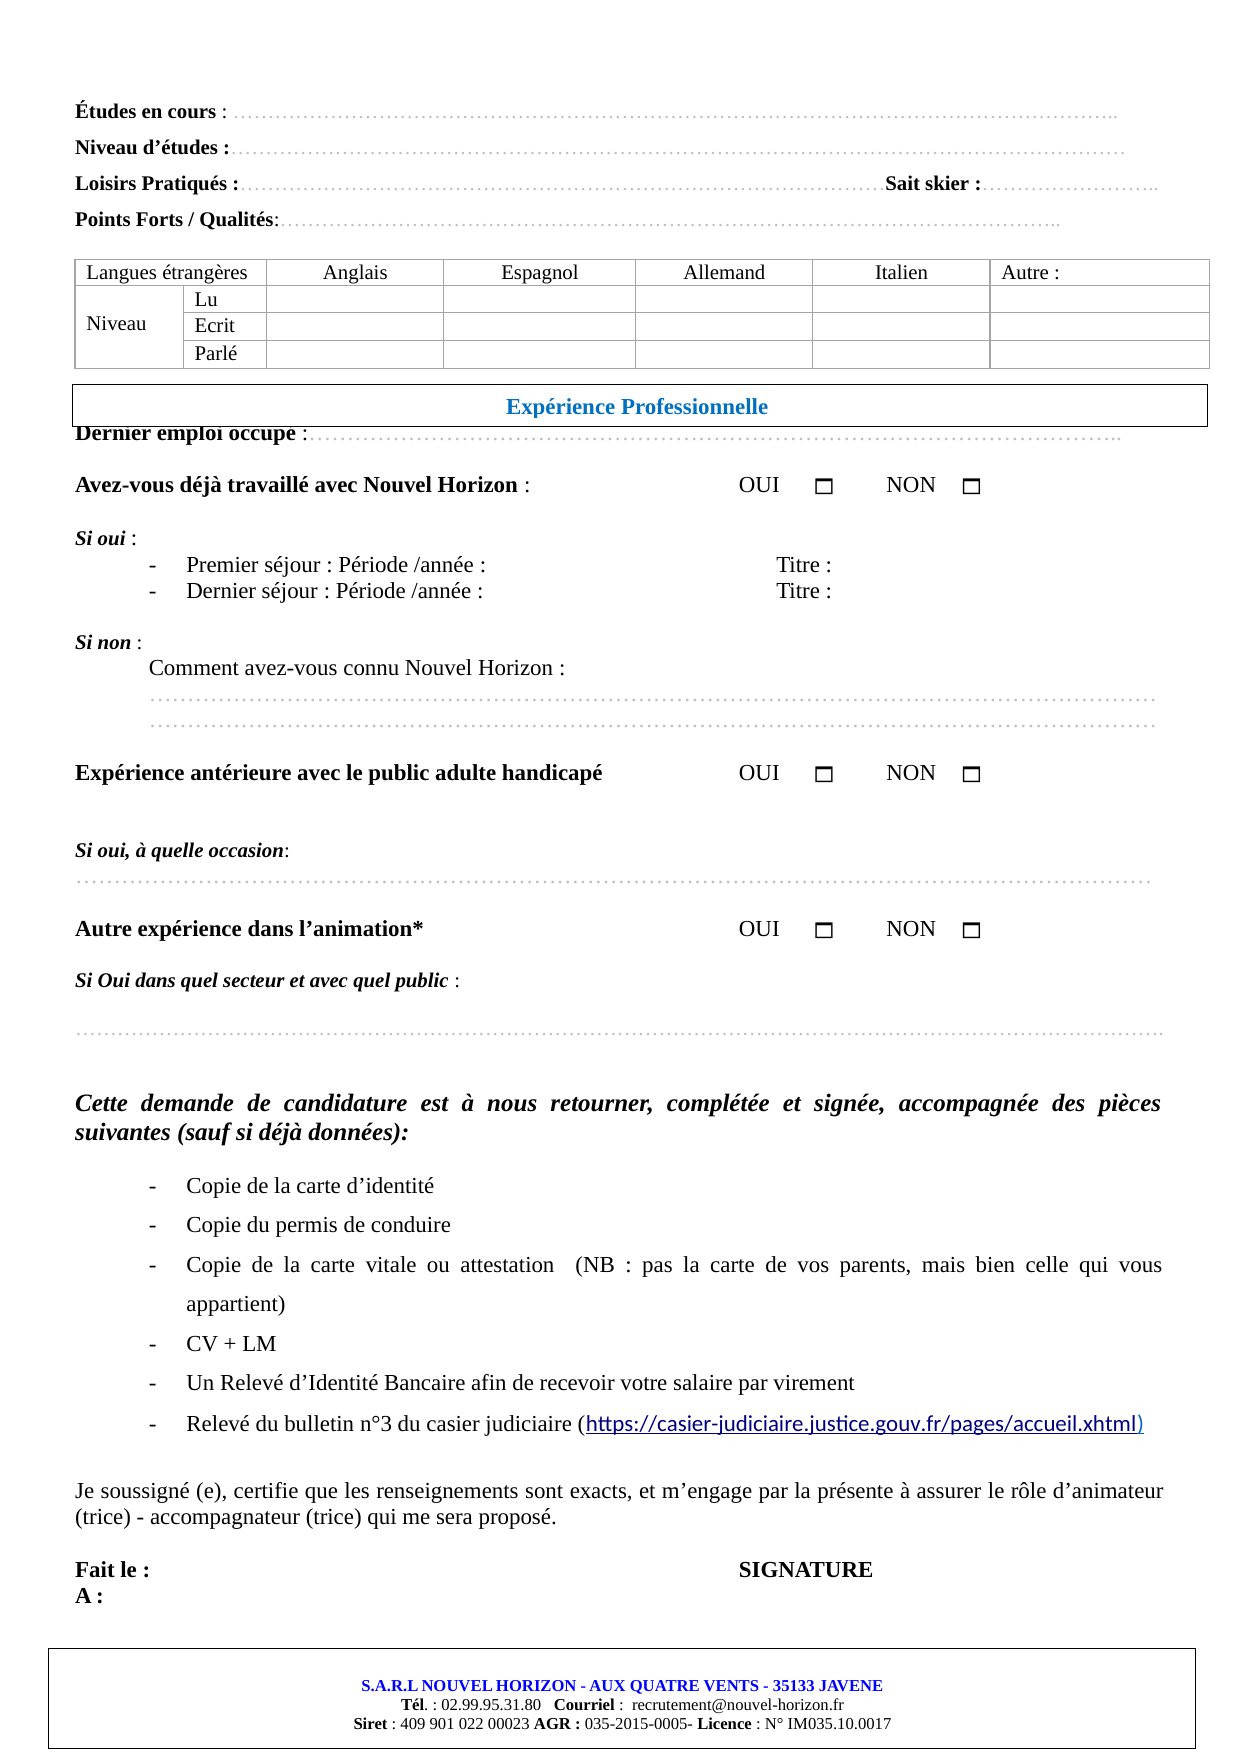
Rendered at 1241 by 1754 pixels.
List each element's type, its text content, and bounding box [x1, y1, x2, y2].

text …………………………………………………………………………………………………………………………… [75, 862, 1165, 889]
list Copie de la carte vitale ou attestation (NB : pas la carte de vos parents, mais bien celle qui vous appartient) [149, 1251, 1165, 1317]
table_cell [813, 286, 989, 312]
table_cell [991, 341, 1209, 367]
table_header Espagnol [444, 260, 635, 285]
table_cell [636, 286, 812, 312]
text Autre expérience dans l’animation* OUI  NON  [75, 915, 1165, 941]
text ………………………………………………………………………………………………………………………………………………………………………………………………………………………………………… [148, 680, 1165, 733]
text Siret : 409 901 022 00023 AGR : 035-2015-0005- Licence : N° IM035.10.0017 [64, 1714, 1180, 1733]
list Copie du permis de conduire [149, 1211, 1165, 1238]
list Premier séjour : Période /année : Titre : [148, 551, 1165, 577]
list Dernier séjour : Période /année : Titre : [148, 577, 1165, 603]
table_header Italien [813, 260, 989, 285]
text Si oui : [75, 524, 1165, 551]
text Si oui, à quelle occasion: [75, 838, 1165, 862]
table_header Anglais [267, 260, 443, 285]
list CV + LM [149, 1330, 1165, 1356]
table_cell [813, 341, 989, 367]
text Dernier emploi occupé :…………………………………………………………………………………………….. [75, 427, 1165, 445]
text Tél. : 02.99.95.31.80 Courriel : recrutement@nouvel-horizon.fr [64, 1695, 1180, 1714]
table_cell [444, 313, 635, 339]
table_cell [636, 313, 812, 339]
text Loisirs Pratiqués :…………………………………………………………………………………Sait skier :…………………….. [75, 171, 1165, 195]
table_header Autre : [991, 260, 1209, 285]
table_cell Parlé [184, 341, 266, 367]
text Expérience antérieure avec le public adulte handicapé OUI  NON  [75, 759, 1165, 786]
text …………………………………………………………………………………………………………………………………………. [75, 1016, 1165, 1040]
text Je soussigné (e), certifie que les renseignements sont exacts, et m’engage par la présente à assurer le rôle d’animateur (trice) - accompagnateur (trice) qui me sera proposé. [75, 1477, 1165, 1530]
table_cell [444, 341, 635, 367]
table_cell [267, 341, 443, 367]
table_header Langues étrangères [76, 260, 266, 285]
table_header Allemand [636, 260, 812, 285]
text Expérience Professionnelle [88, 393, 1192, 418]
table_cell Niveau [76, 286, 183, 367]
list Un Relevé d’Identité Bancaire afin de recevoir votre salaire par virement [149, 1369, 1165, 1396]
text Comment avez-vous connu Nouvel Horizon : [148, 654, 1165, 680]
text Points Forts / Qualités:………………………………………………………………………………………………….. [75, 207, 1165, 231]
table_cell Lu [184, 286, 266, 312]
table_cell [813, 313, 989, 339]
text Niveau d’études :………………………………………………………………………………………………………………… [75, 135, 1165, 159]
table_cell [991, 286, 1209, 312]
text Fait le : SIGNATURE [75, 1556, 1165, 1582]
text S.A.R.L NOUVEL HORIZON - AUX QUATRE VENTS - 35133 JAVENE [64, 1676, 1180, 1695]
table_cell [991, 313, 1209, 339]
table_cell [267, 286, 443, 312]
text Études en cours : ……………………………………………………………………………………………………………….. [75, 99, 1165, 123]
table_cell [444, 286, 635, 312]
list Copie de la carte d’identité [149, 1172, 1165, 1198]
list Relevé du bulletin n°3 du casier judiciaire (https://casier-judiciaire.justice.gouv.fr/pages/accueil.xhtml) [149, 1409, 1165, 1437]
table_cell Ecrit [184, 313, 266, 339]
text Si Oui dans quel secteur et avec quel public : [75, 968, 1165, 992]
table_cell [267, 313, 443, 339]
table_cell [636, 341, 812, 367]
text Avez-vous déjà travaillé avec Nouvel Horizon : OUI  NON  [75, 472, 1165, 498]
text Si non : [75, 630, 1165, 654]
text Cette demande de candidature est à nous retourner, complétée et signée, accompagnée des pièces suivantes (sauf si déjà données): [75, 1088, 1165, 1146]
text A : [75, 1582, 1165, 1609]
